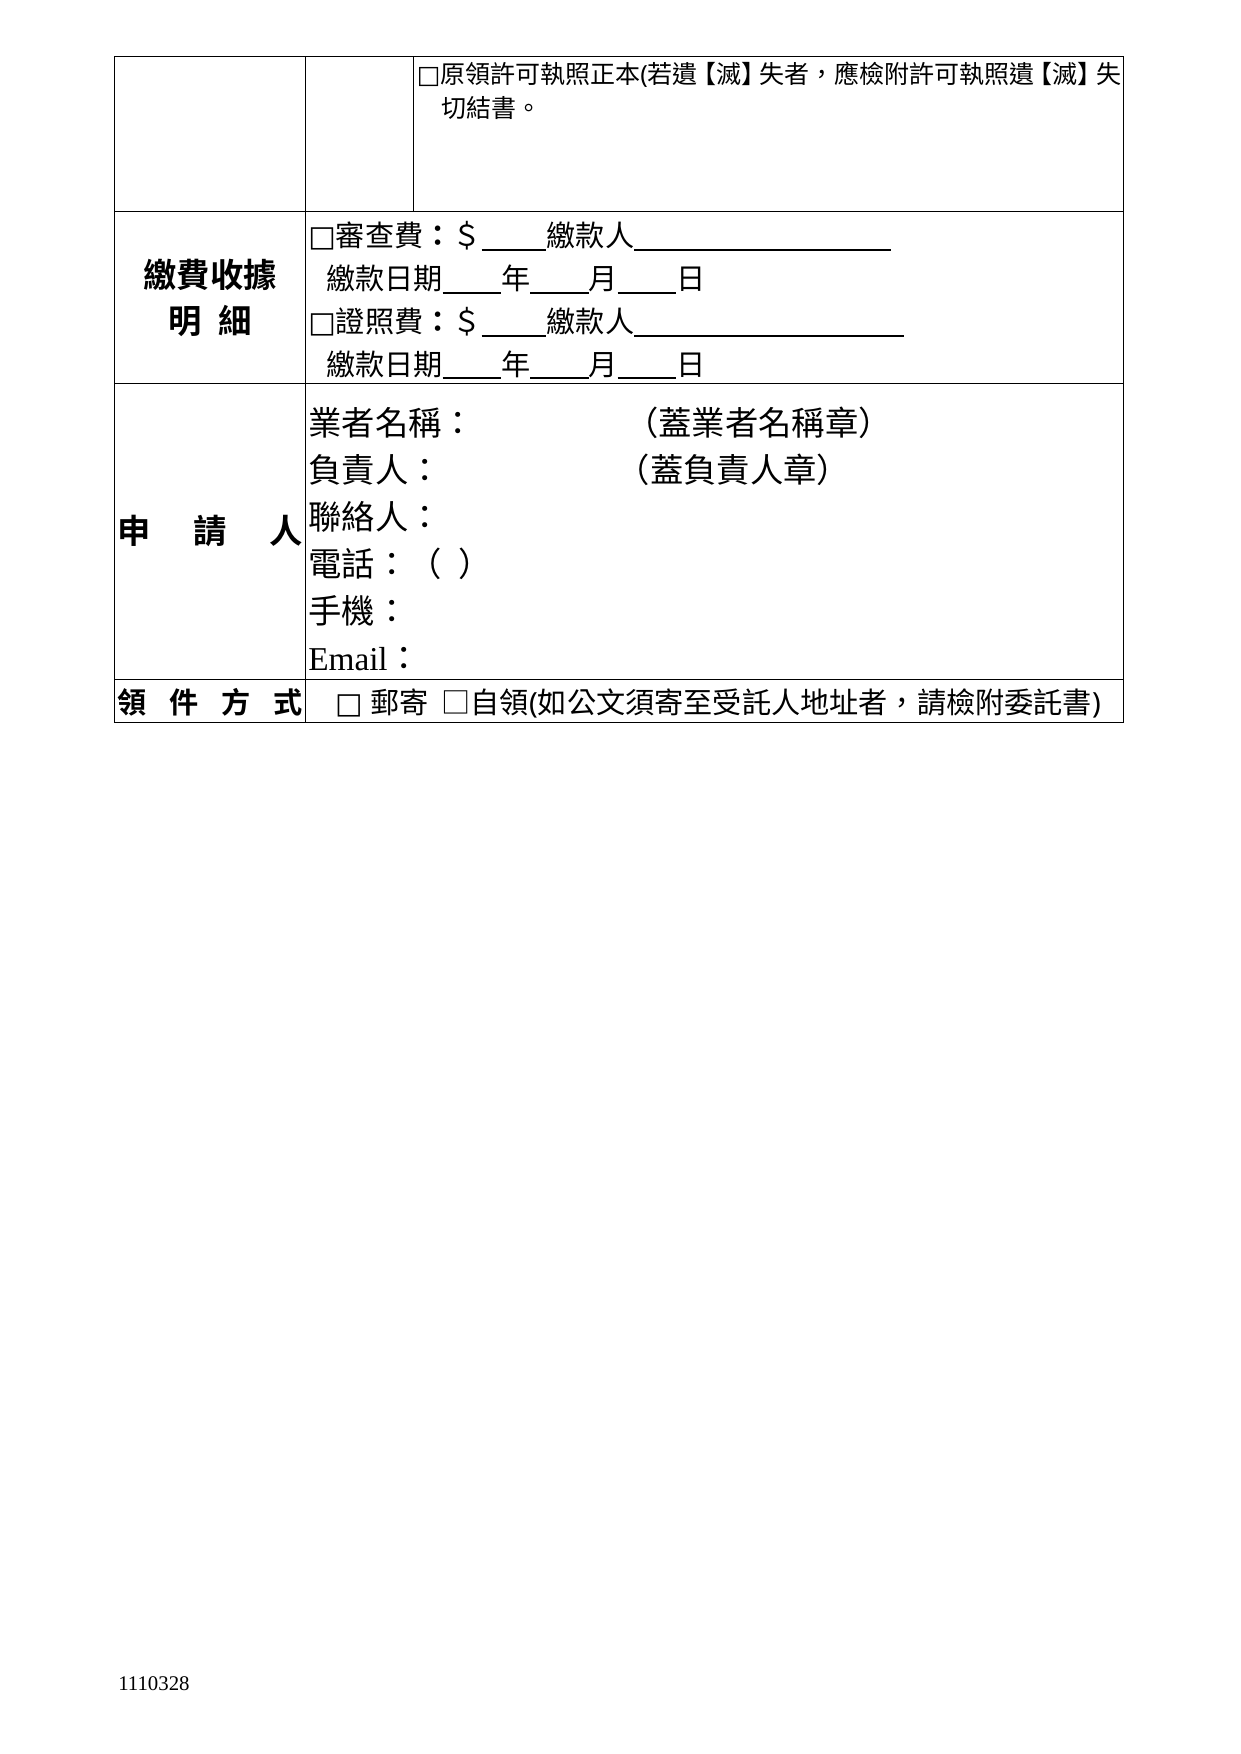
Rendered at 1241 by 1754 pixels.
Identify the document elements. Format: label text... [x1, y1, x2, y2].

table_cell 業者名稱： （蓋業者名稱章） 負責人： （蓋負責人章） 聯絡人： 電話：（ ） 手機： Email： [306, 384, 1123, 679]
table_cell □審查費：＄ 繳款人 繳款日期 年 月 日 □證照費：＄ 繳款人 繳款日期 年 月 日 [306, 212, 1123, 382]
table_cell 申請人 [115, 384, 305, 679]
table_cell □ 郵寄 □自領(如公文須寄至受託人地址者，請檢附委託書) [306, 680, 1123, 722]
table_cell [115, 57, 305, 211]
table_cell 領件方式 [115, 680, 305, 722]
table_cell □原領許可執照正本(若遺【滅】失者，應檢附許可執照遺【滅】失切結書。 [414, 57, 1123, 211]
table_cell [306, 57, 413, 211]
table_cell 繳費收據 明 細 [115, 212, 305, 382]
